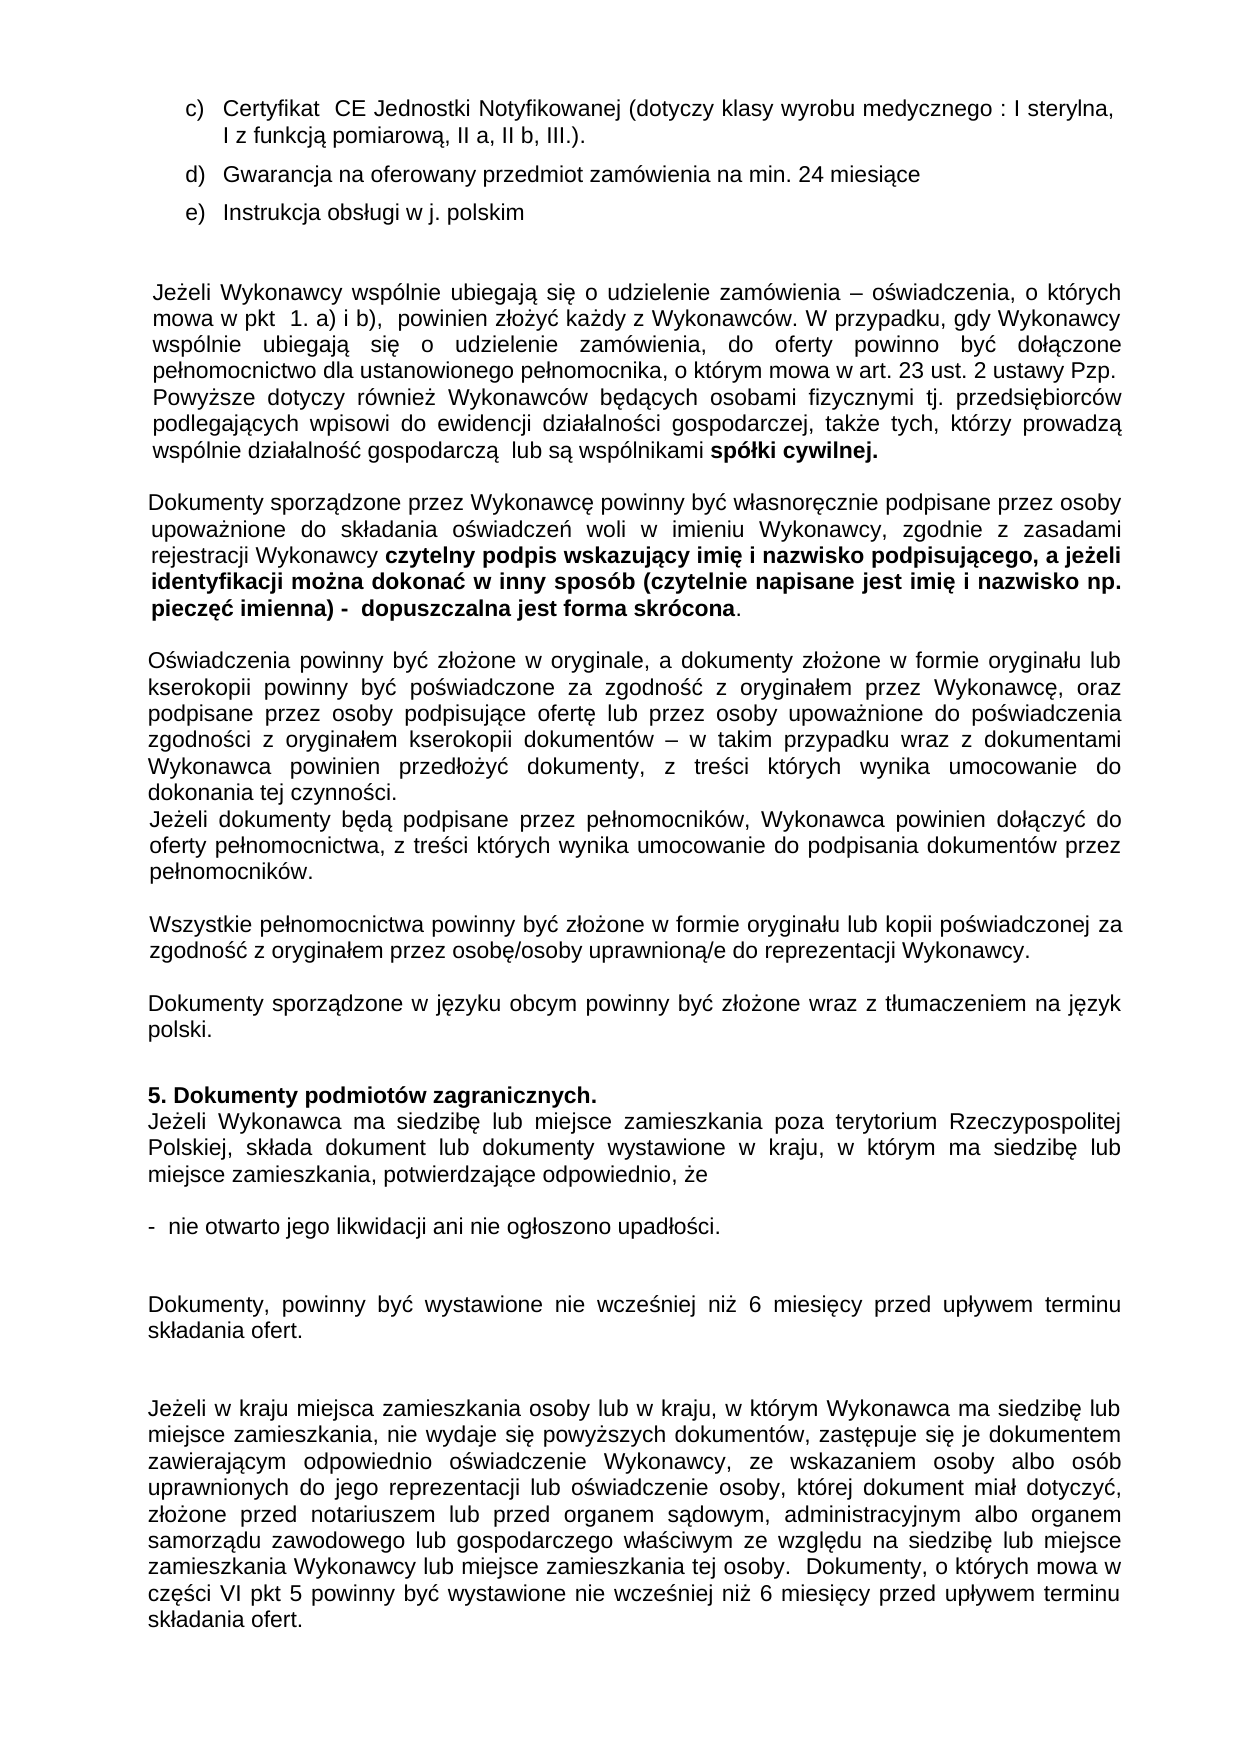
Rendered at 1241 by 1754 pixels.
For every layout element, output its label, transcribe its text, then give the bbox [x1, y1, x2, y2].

list Dokumenty sporządzone w języku obcym powinny być złożone wraz z tłumaczeniem na język polski. [148, 990, 1122, 1043]
text Dokumenty, powinny być wystawione nie wcześniej niż 6 miesięcy przed upływem terminu składania ofert. [148, 1291, 1122, 1344]
text Jeżeli dokumenty będą podpisane przez pełnomocników, Wykonawca powinien dołączyć do oferty pełnomocnictwa, z treści których wynika umocowanie do podpisania dokumentów przez pełnomocników. [149, 806, 1122, 884]
text Powyższe dotyczy również Wykonawców będących osobami fizycznymi tj. przedsiębiorców podlegających wpisowi do ewidencji działalności gospodarczej, także tych, którzy prowadzą wspólnie działalność gospodarczą lub są wspólnikami spółki cywilnej. [152, 384, 1122, 463]
text Oświadczenia powinny być złożone w oryginale, a dokumenty złożone w formie oryginału lub kserokopii powinny być poświadczone za zgodność z oryginałem przez Wykonawcę, oraz podpisane przez osoby podpisujące ofertę lub przez osoby upoważnione do poświadczenia zgodności z oryginałem kserokopii dokumentów – w takim przypadku wraz z dokumentami Wykonawca powinien przedłożyć dokumenty, z treści których wynika umocowanie do dokonania tej czynności. [148, 647, 1122, 806]
text Jeżeli Wykonawcy wspólnie ubiegają się o udzielenie zamówienia – oświadczenia, o których mowa w pkt 1. a) i b), powinien złożyć każdy z Wykonawców. W przypadku, gdy Wykonawcy wspólnie ubiegają się o udzielenie zamówienia, do oferty powinno być dołączone pełnomocnictwo dla ustanowionego pełnomocnika, o którym mowa w art. 23 ust. 2 ustawy Pzp. [152, 278, 1122, 384]
text - nie otwarto jego likwidacji ani nie ogłoszono upadłości. [148, 1213, 1122, 1240]
text Jeżeli w kraju miejsca zamieszkania osoby lub w kraju, w którym Wykonawca ma siedzibę lub miejsce zamieszkania, nie wydaje się powyższych dokumentów, zastępuje się je dokumentem zawierającym odpowiednio oświadczenie Wykonawcy, ze wskazaniem osoby albo osób uprawnionych do jego reprezentacji lub oświadczenie osoby, której dokument miał dotyczyć, złożone przed notariuszem lub przed organem sądowym, administracyjnym albo organem samorządu zawodowego lub gospodarczego właściwym ze względu na siedzibę lub miejsce zamieszkania Wykonawcy lub miejsce zamieszkania tej osoby. Dokumenty, o których mowa w części VI pkt 5 powinny być wystawione nie wcześniej niż 6 miesięcy przed upływem terminu składania ofert. [148, 1395, 1122, 1632]
list Instrukcja obsługi w j. polskim [185, 199, 1122, 226]
list Gwarancja na oferowany przedmiot zamówienia na min. 24 miesiące [185, 161, 1122, 187]
text Dokumenty sporządzone przez Wykonawcę powinny być własnoręcznie podpisane przez osoby upoważnione do składania oświadczeń woli w imieniu Wykonawcy, zgodnie z zasadami rejestracji Wykonawcy czytelny podpis wskazujący imię i nazwisko podpisującego, a jeżeli identyfikacji można dokonać w inny sposób (czytelnie napisane jest imię i nazwisko np. pieczęć imienna) - dopuszczalna jest forma skrócona. [148, 489, 1122, 621]
list Certyfikat CE Jednostki Notyfikowanej (dotyczy klasy wyrobu medycznego : I sterylna, I z funkcją pomiarową, II a, II b, III.). [185, 95, 1122, 148]
text Wszystkie pełnomocnictwa powinny być złożone w formie oryginału lub kopii poświadczonej za zgodność z oryginałem przez osobę/osoby uprawnioną/e do reprezentacji Wykonawcy. [149, 911, 1122, 964]
text 5. Dokumenty podmiotów zagranicznych. [148, 1082, 1122, 1108]
text Jeżeli Wykonawca ma siedzibę lub miejsce zamieszkania poza terytorium Rzeczypospolitej Polskiej, składa dokument lub dokumenty wystawione w kraju, w którym ma siedzibę lub miejsce zamieszkania, potwierdzające odpowiednio, że [148, 1108, 1122, 1187]
